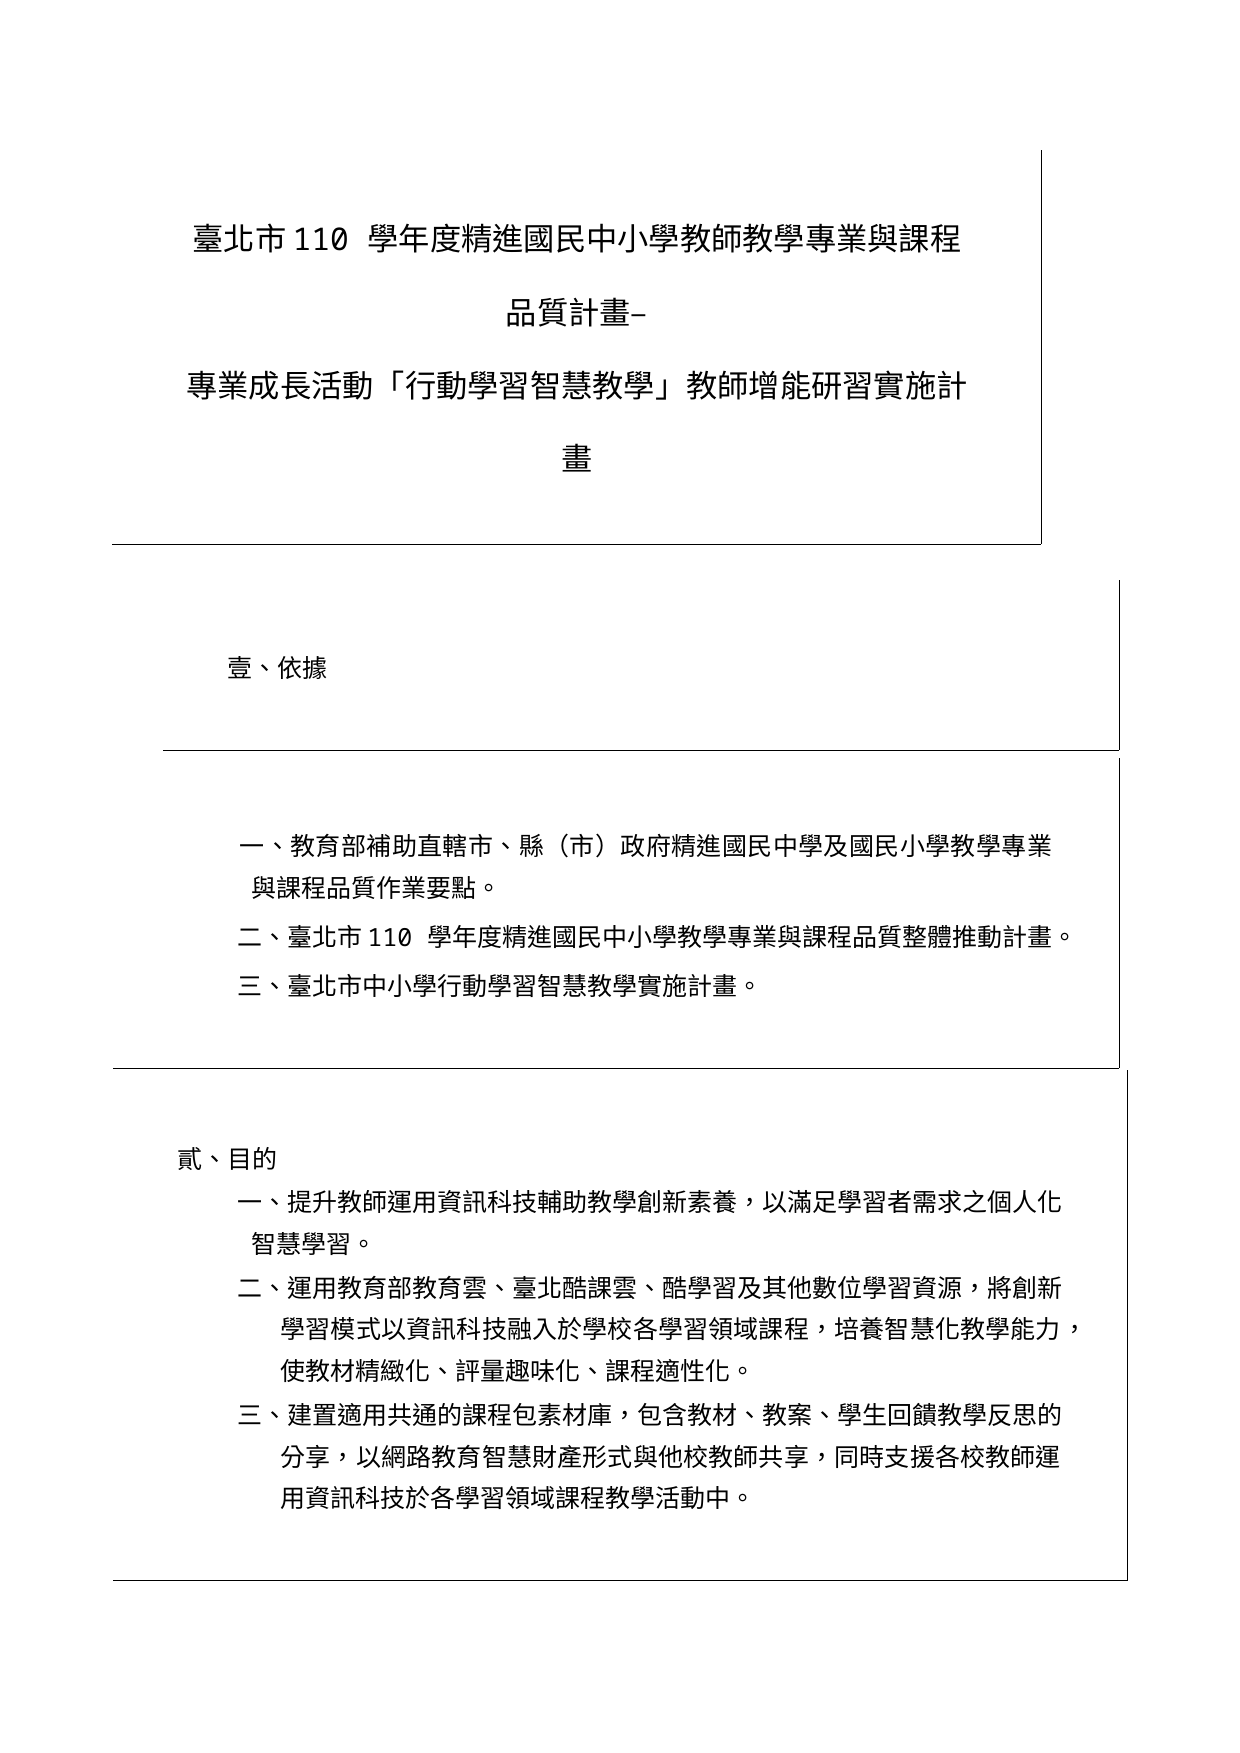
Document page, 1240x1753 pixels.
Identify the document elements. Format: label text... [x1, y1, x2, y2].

text 貳、目的 [112, 1070, 1127, 1114]
text 一、教育部補助直轄市、縣（市）政府精進國民中學及國民小學教學專業與課程品質作業要點。 [112, 758, 1119, 848]
text 臺北市110 學年度精進國民中小學教師教學專業與課程品質計畫– [112, 150, 1041, 297]
text 三、建置適用共通的課程包素材庫，包含教材、教案、學生回饋教學反思的分享，以網路教育智慧財產形式與他校教師共享，同時支援各校教師運用資訊科技於各學習領域課程教學活動中。 [112, 1326, 1127, 1581]
text 一、提升教師運用資訊科技輔助教學創新素養，以滿足學習者需求之個人化智慧學習。 [112, 1114, 1127, 1199]
list 依據 [162, 579, 1119, 750]
text 二、臺北市110 學年度精進國民中小學教學專業與課程品質整體推動計畫。 [112, 848, 1119, 897]
text 三、臺北市中小學行動學習智慧教學實施計畫。 [112, 897, 1119, 1068]
text 二、運用教育部教育雲、臺北酷課雲、酷學習及其他數位學習資源，將創新學習模式以資訊科技融入於學校各學習領域課程，培養智慧化教學能力，使教材精緻化、評量趣味化、課程適性化。 [112, 1199, 1127, 1326]
text 專業成長活動「行動學習智慧教學」教師增能研習實施計畫 [112, 297, 1041, 544]
